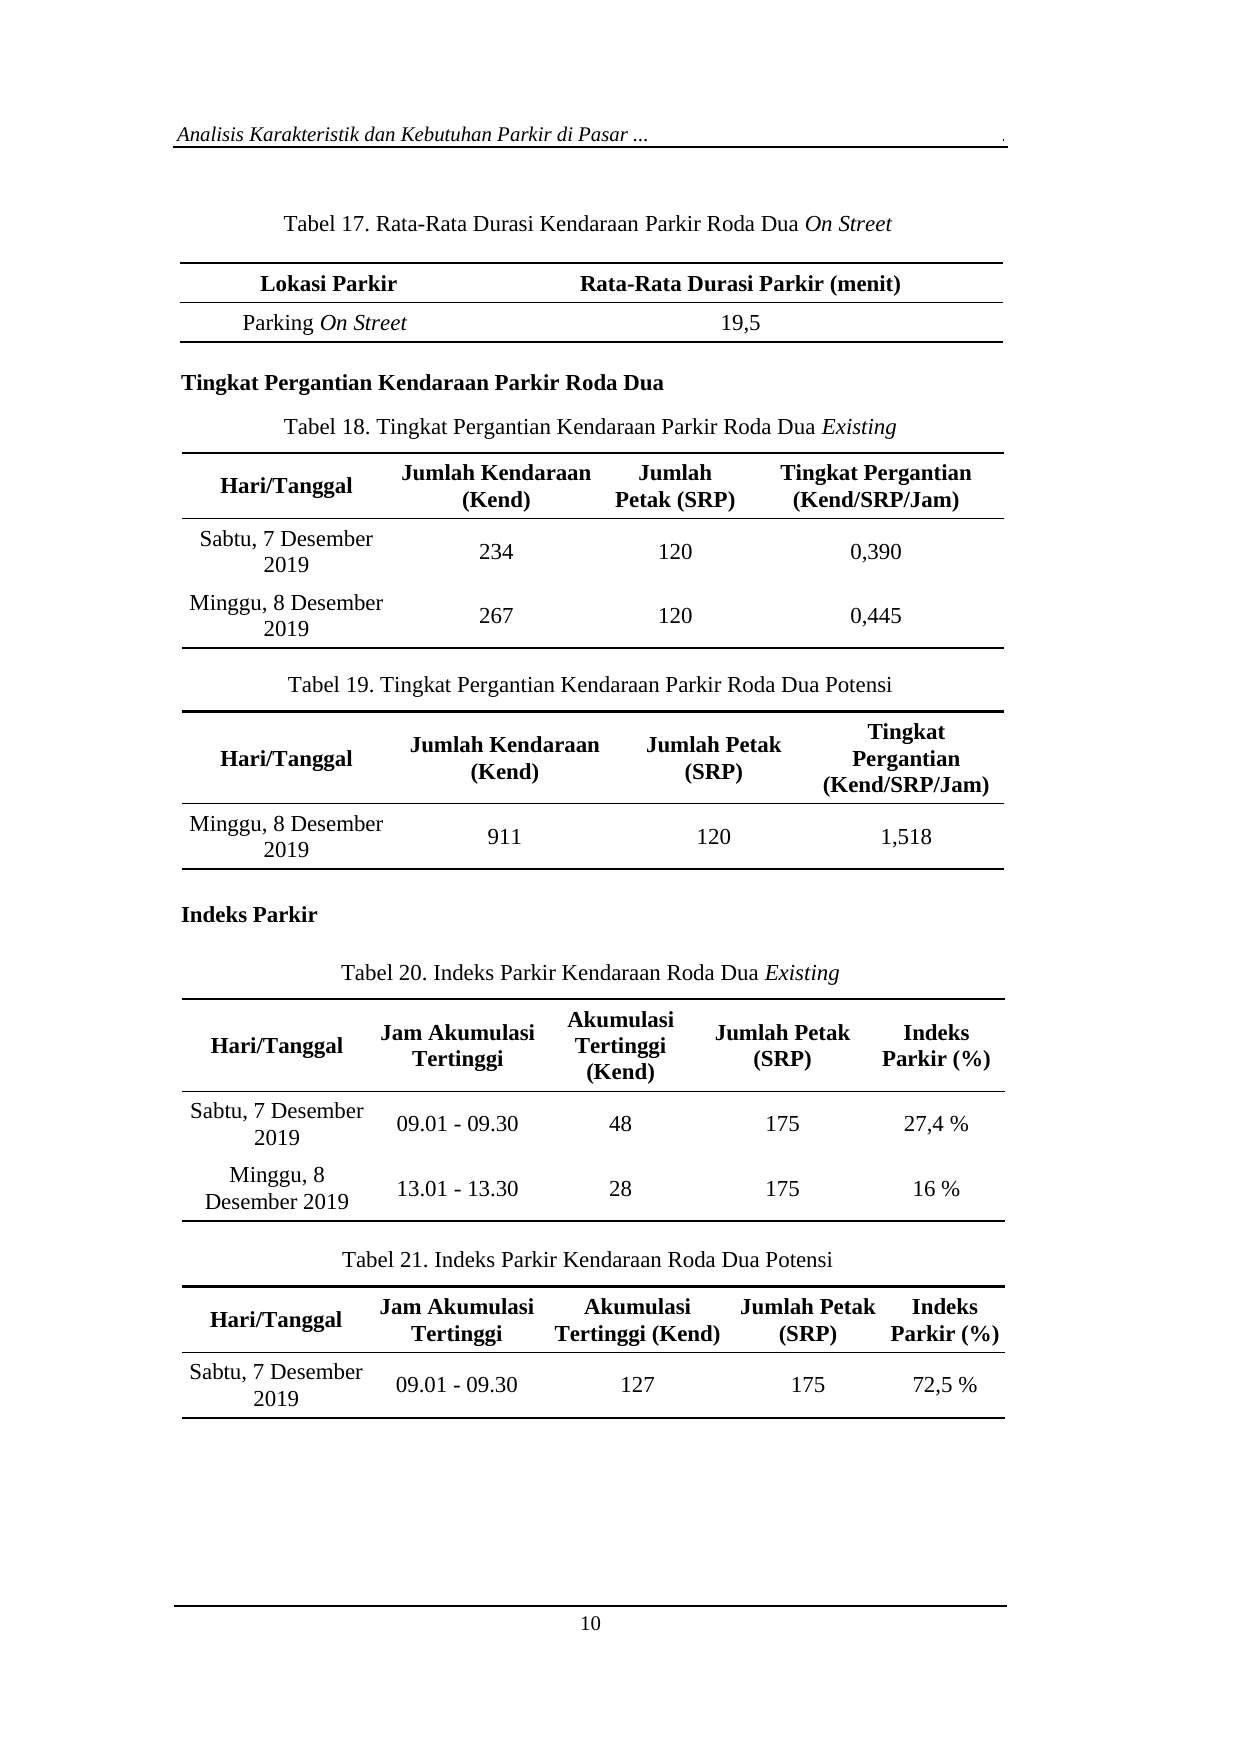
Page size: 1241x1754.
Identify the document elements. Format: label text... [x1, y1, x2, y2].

table_cell Minggu, 8 Desember 2019 [182, 583, 391, 647]
text Tabel 17. Rata-Rata Durasi Kendaraan Parkir Roda Dua On Street [177, 209, 1003, 236]
text Tabel 18. Tingkat Pergantian Kendaraan Parkir Roda Dua Existing [183, 396, 1003, 439]
table_header Jumlah Kendaraan (Kend) [391, 713, 618, 803]
table_cell Minggu, 8 Desember 2019 [182, 1156, 372, 1220]
table_header Jumlah Kendaraan (Kend) [391, 454, 602, 518]
table_header Akumulasi Tertinggi (Kend) [543, 1288, 731, 1352]
table_header Jam Akumulasi Tertinggi [372, 1000, 543, 1091]
table_cell 48 [543, 1092, 698, 1156]
table_cell 19,5 [477, 303, 1003, 341]
table_cell 175 [698, 1092, 867, 1156]
table_header Jumlah Petak (SRP) [731, 1288, 884, 1352]
table_cell Sabtu, 7 Desember 2019 [182, 519, 391, 583]
table_header Jumlah Petak (SRP) [698, 1000, 867, 1091]
table_header Lokasi Parkir [180, 264, 477, 302]
table_cell 175 [698, 1156, 867, 1220]
table_header Jam Akumulasi Tertinggi [370, 1288, 543, 1352]
table_cell 267 [391, 583, 602, 647]
table_cell 175 [731, 1353, 884, 1417]
table_cell 127 [543, 1353, 731, 1417]
table_cell 1,518 [809, 804, 1003, 868]
table_cell 16 % [867, 1156, 1005, 1220]
text Tingkat Pergantian Kendaraan Parkir Roda Dua [181, 369, 1003, 396]
table_header Hari/Tanggal [182, 454, 391, 518]
table_cell 120 [619, 804, 809, 868]
table_header Jumlah Petak (SRP) [619, 713, 809, 803]
table_header Hari/Tanggal [182, 1288, 370, 1352]
table_header Indeks Parkir (%) [884, 1288, 1005, 1352]
table_cell 09.01 - 09.30 [372, 1092, 543, 1156]
table_cell Parking On Street [180, 303, 477, 341]
table_header Tingkat Pergantian (Kend/SRP/Jam) [749, 454, 1003, 518]
table_header Hari/Tanggal [182, 713, 391, 803]
table_header Rata-Rata Durasi Parkir (menit) [477, 264, 1003, 302]
table_header Tingkat Pergantian (Kend/SRP/Jam) [809, 713, 1003, 803]
table_cell 911 [391, 804, 618, 868]
table_cell 120 [602, 519, 748, 583]
table_cell 27,4 % [867, 1092, 1005, 1156]
table_cell 234 [391, 519, 602, 583]
table_header Akumulasi Tertinggi (Kend) [543, 1000, 698, 1091]
table_cell 120 [602, 583, 748, 647]
table_header Jumlah Petak (SRP) [602, 454, 748, 518]
table_cell Sabtu, 7 Desember 2019 [182, 1092, 372, 1156]
table_cell 72,5 % [884, 1353, 1005, 1417]
table_header Hari/Tanggal [182, 1000, 372, 1091]
table_cell Minggu, 8 Desember 2019 [182, 804, 391, 868]
table_cell Sabtu, 7 Desember 2019 [182, 1353, 370, 1417]
table_cell 28 [543, 1156, 698, 1220]
table_cell 09.01 - 09.30 [370, 1353, 543, 1417]
text Tabel 19. Tingkat Pergantian Kendaraan Parkir Roda Dua Potensi [177, 649, 1003, 698]
table_header Indeks Parkir (%) [867, 1000, 1005, 1091]
table_cell 0,445 [749, 583, 1003, 647]
table_cell 13.01 - 13.30 [372, 1156, 543, 1220]
text Tabel 21. Indeks Parkir Kendaraan Roda Dua Potensi [177, 1222, 1003, 1273]
text Tabel 20. Indeks Parkir Kendaraan Roda Dua Existing [183, 940, 1003, 985]
text Indeks Parkir [181, 897, 1003, 928]
table_cell 0,390 [749, 519, 1003, 583]
